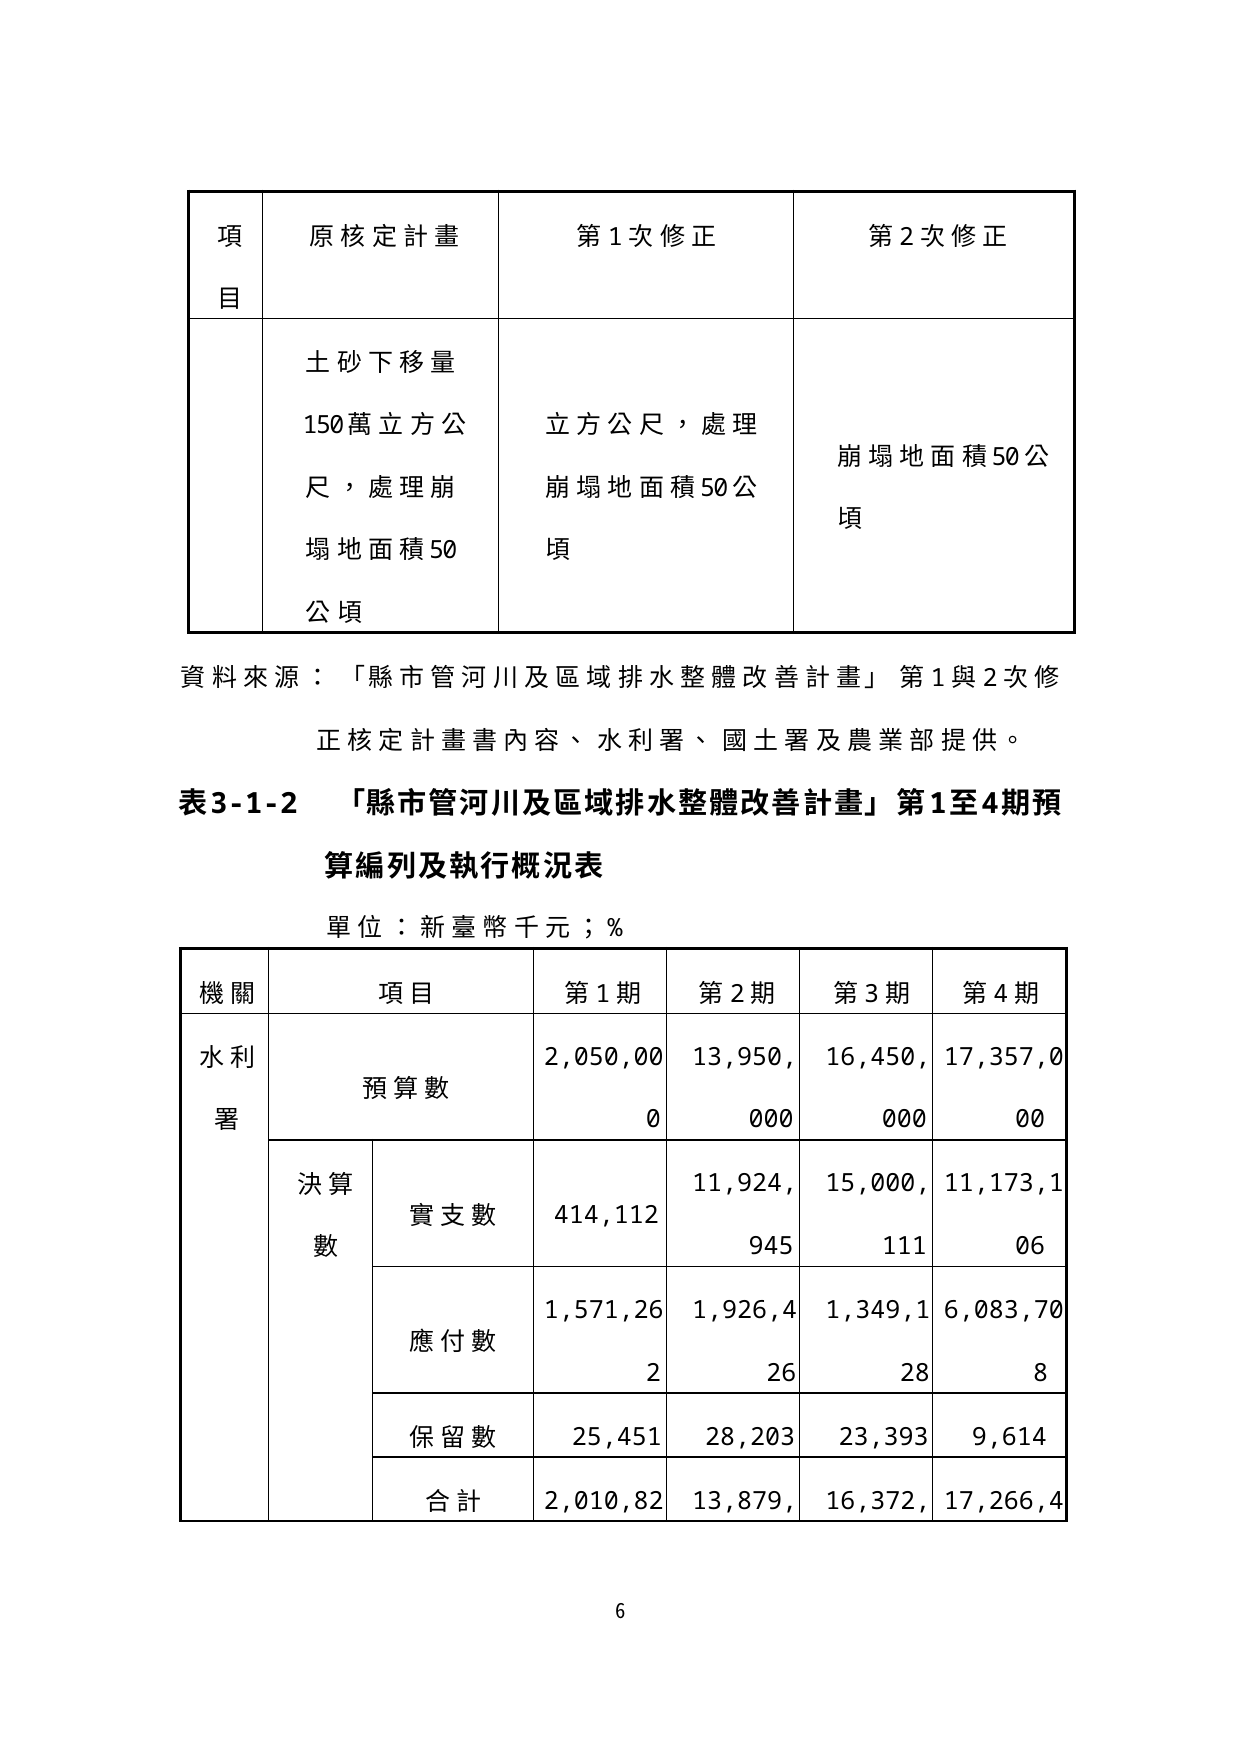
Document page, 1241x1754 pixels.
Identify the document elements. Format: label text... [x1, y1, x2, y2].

table_cell 28,203 [667, 1394, 799, 1456]
table_cell 17,266,4 [933, 1458, 1065, 1520]
table_header 機關 [182, 950, 268, 1012]
table_cell 保留數 [373, 1394, 533, 1456]
table_cell 水利署 [182, 1014, 268, 1520]
text 表3-1-2 「縣市管河川及區域排水整體改善計畫」第1至4期預算編列及執行概況表 單位：新臺幣千元；% [177, 759, 1063, 947]
table_cell 23,393 [800, 1394, 932, 1456]
table_cell 2,010,82 [534, 1458, 666, 1520]
table_header 項目 [269, 950, 533, 1012]
table_cell 25,451 [534, 1394, 666, 1456]
table_cell 土砂下移量150萬立方公尺，處理崩塌地面積50公頃 [263, 319, 498, 631]
table_cell 崩塌地面積50公頃 [794, 319, 1073, 631]
table_header 第1次修正 [499, 193, 793, 318]
table_cell 16,372, [800, 1458, 932, 1520]
table_header 第2期 [667, 950, 799, 1012]
table_header 項目 [190, 193, 262, 318]
table_cell 16,450,000 [800, 1014, 932, 1139]
table_cell 414,112 [534, 1141, 666, 1266]
table_cell [190, 319, 262, 631]
table_header 第4期 [933, 950, 1065, 1012]
table_cell 1,571,262 [534, 1267, 666, 1392]
table_cell 1,926,426 [667, 1267, 799, 1392]
table_header 原核定計畫 [263, 193, 498, 318]
table_cell 17,357,000 [933, 1014, 1065, 1139]
table_cell 6,083,708 [933, 1267, 1065, 1392]
table_cell 13,879, [667, 1458, 799, 1520]
table_cell 立方公尺，處理崩塌地面積50公頃 [499, 319, 793, 631]
table_cell 決算數 [269, 1141, 372, 1520]
table_cell 2,050,000 [534, 1014, 666, 1139]
table_header 第2次修正 [794, 193, 1073, 318]
table_cell 實支數 [373, 1141, 533, 1266]
table_cell 應付數 [373, 1267, 533, 1392]
table_cell 11,173,106 [933, 1141, 1065, 1266]
table_cell 合計 [373, 1458, 533, 1520]
table_cell 9,614 [933, 1394, 1065, 1456]
text 資料來源：「縣市管河川及區域排水整體改善計畫」第1與2次修正核定計畫書內容、水利署、國土署及農業部提供。 [177, 634, 1063, 759]
table_cell 15,000,111 [800, 1141, 932, 1266]
table_cell 1,349,128 [800, 1267, 932, 1392]
table_cell 11,924,945 [667, 1141, 799, 1266]
table_header 第1期 [534, 950, 666, 1012]
table_cell 預算數 [269, 1014, 533, 1139]
table_cell 13,950,000 [667, 1014, 799, 1139]
table_header 第3期 [800, 950, 932, 1012]
